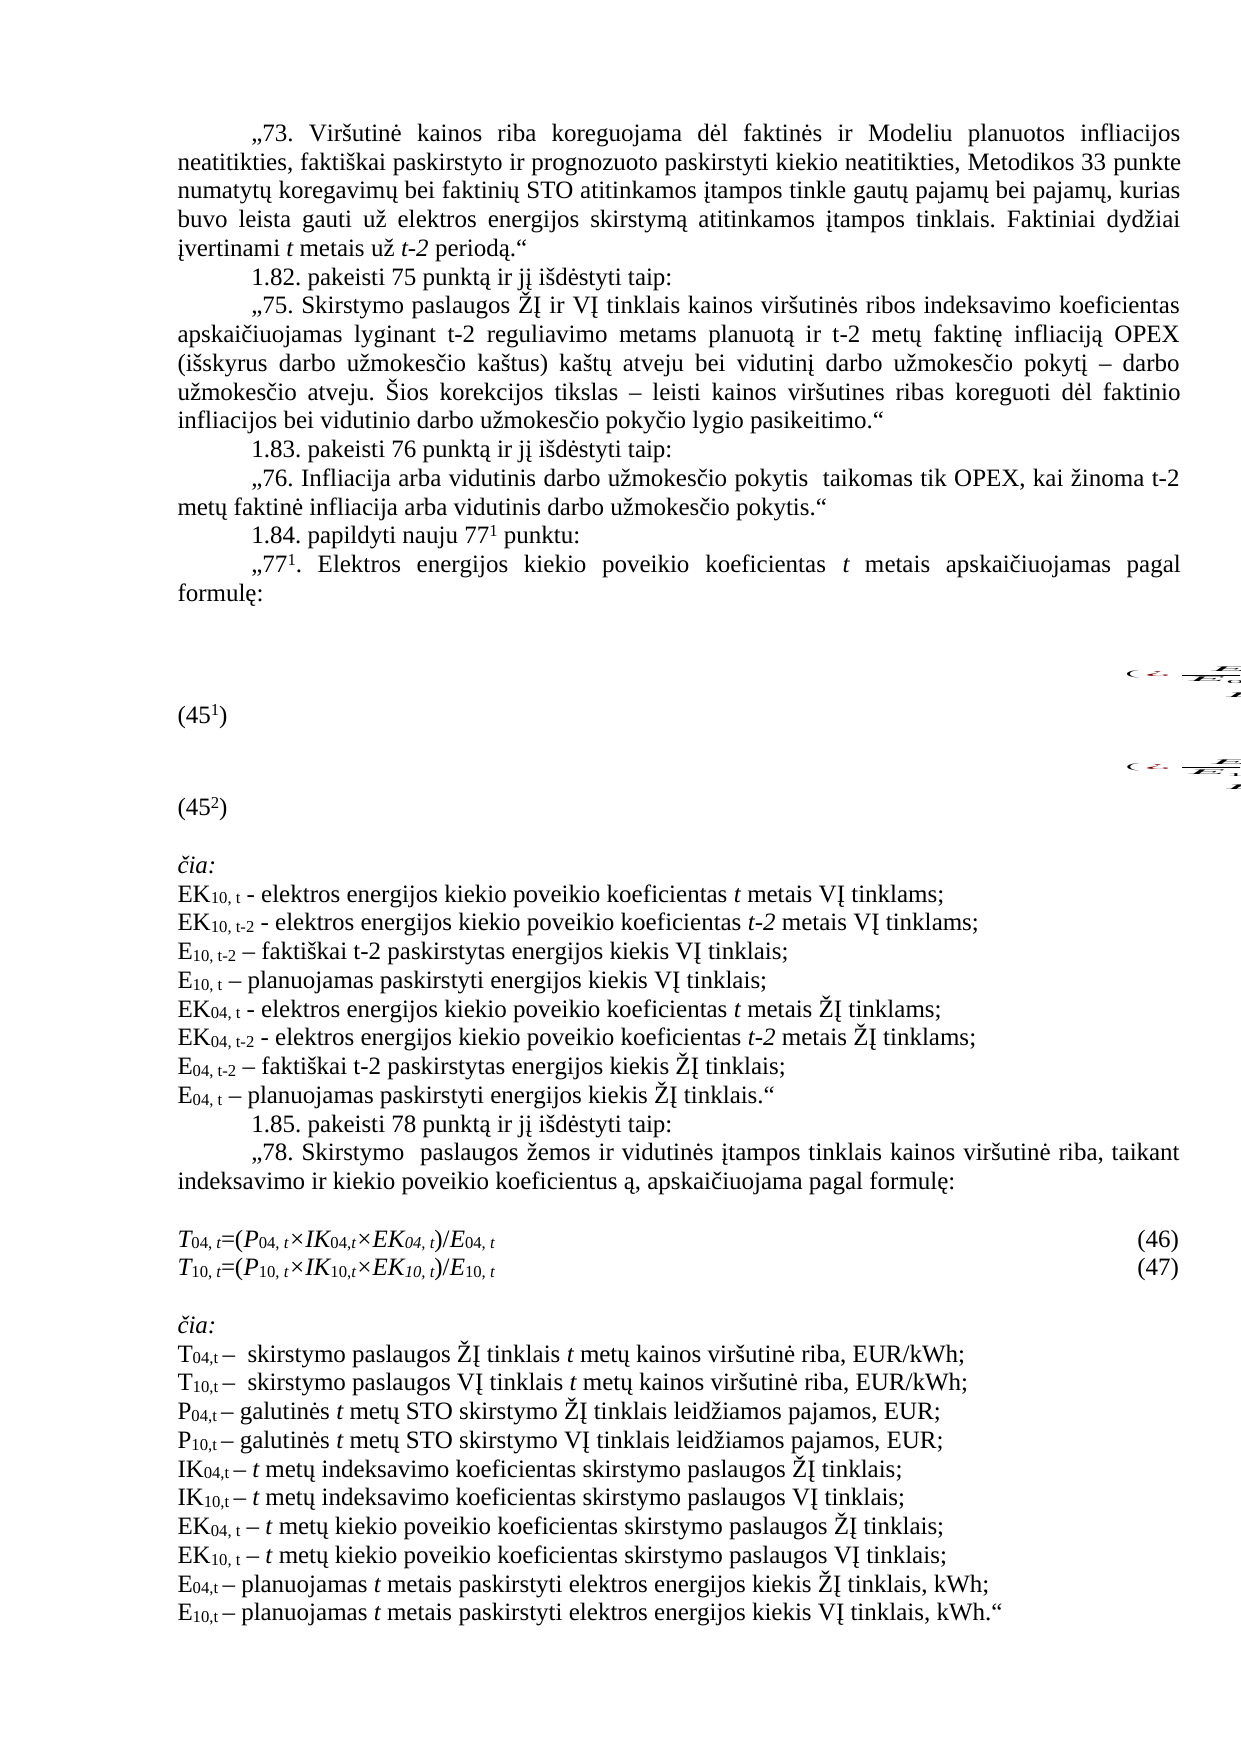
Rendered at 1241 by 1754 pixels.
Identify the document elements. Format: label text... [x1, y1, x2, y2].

text T10, t=(P10, t×IK10,t×EK10, t)/E10, t (47) [177, 1252, 1181, 1281]
text T04, t=(P04, t×IK04,t×EK04, t)/E04, t (46) [177, 1224, 1181, 1252]
text (451) [177, 636, 1181, 728]
text „78. Skirstymo paslaugos žemos ir vidutinės įtampos tinklais kainos viršutinė riba, taikant indeksavimo ir kiekio poveikio koeficientus ą, apskaičiuojama pagal formulę: [177, 1137, 1181, 1195]
text EK10, t – t metų kiekio poveikio koeficientas skirstymo paslaugos VĮ tinklais; [177, 1540, 1181, 1569]
text E04,t – planuojamas t metais paskirstyti elektros energijos kiekis ŽĮ tinklais, kWh; [177, 1569, 1181, 1597]
text 1.82. pakeisti 75 punktą ir jį išdėstyti taip: [177, 262, 1181, 291]
text E04, t – planuojamas paskirstyti energijos kiekis ŽĮ tinklais.“ [177, 1080, 1181, 1109]
text 1.83. pakeisti 76 punktą ir jį išdėstyti taip: [177, 434, 1181, 463]
text EK10, t - elektros energijos kiekio poveikio koeficientas t metais VĮ tinklams; [177, 879, 1181, 907]
text IK04,t – t metų indeksavimo koeficientas skirstymo paslaugos ŽĮ tinklais; [177, 1454, 1181, 1482]
text P04,t – galutinės t metų STO skirstymo ŽĮ tinklais leidžiamos pajamos, EUR; [177, 1396, 1181, 1425]
text 1.84. papildyti nauju 771 punktu: [177, 521, 1181, 549]
text E04, t-2 – faktiškai t-2 paskirstytas energijos kiekis ŽĮ tinklais; [177, 1051, 1181, 1080]
text 1.85. pakeisti 78 punktą ir jį išdėstyti taip: [177, 1109, 1181, 1137]
text E10, t-2 – faktiškai t-2 paskirstytas energijos kiekis VĮ tinklais; [177, 936, 1181, 965]
text T04,t – skirstymo paslaugos ŽĮ tinklais t metų kainos viršutinė riba, EUR/kWh; [177, 1339, 1181, 1367]
text „73. Viršutinė kainos riba koreguojama dėl faktinės ir Modeliu planuotos infliacijos neatitikties, faktiškai paskirstyto ir prognozuoto paskirstyti kiekio neatitikties, Metodikos 33 punkte numatytų koregavimų bei faktinių STO atitinkamos įtampos tinkle gautų pajamų bei pajamų, kurias buvo leista gauti už elektros energijos skirstymą atitinkamos įtampos tinklais. Faktiniai dydžiai įvertinami t metais už t-2 periodą.“ [177, 118, 1181, 262]
text čia: [177, 850, 1181, 879]
text EK04, t - elektros energijos kiekio poveikio koeficientas t metais ŽĮ tinklams; [177, 994, 1181, 1022]
text T10,t – skirstymo paslaugos VĮ tinklais t metų kainos viršutinė riba, EUR/kWh; [177, 1367, 1181, 1396]
text (452) [177, 728, 1181, 821]
text „75. Skirstymo paslaugos ŽĮ ir VĮ tinklais kainos viršutinės ribos indeksavimo koeficientas apskaičiuojamas lyginant t-2 reguliavimo metams planuotą ir t-2 metų faktinę infliaciją OPEX (išskyrus darbo užmokesčio kaštus) kaštų atveju bei vidutinį darbo užmokesčio pokytį – darbo užmokesčio atveju. Šios korekcijos tikslas – leisti kainos viršutines ribas koreguoti dėl faktinio infliacijos bei vidutinio darbo užmokesčio pokyčio lygio pasikeitimo.“ [177, 291, 1181, 434]
text EK10, t-2 - elektros energijos kiekio poveikio koeficientas t-2 metais VĮ tinklams; [177, 907, 1181, 936]
text „771. Elektros energijos kiekio poveikio koeficientas t metais apskaičiuojamas pagal formulę: [177, 549, 1181, 607]
text EK04, t-2 - elektros energijos kiekio poveikio koeficientas t-2 metais ŽĮ tinklams; [177, 1022, 1181, 1051]
text čia: [177, 1310, 1181, 1339]
text IK10,t – t metų indeksavimo koeficientas skirstymo paslaugos VĮ tinklais; [177, 1482, 1181, 1511]
text „76. Infliacija arba vidutinis darbo užmokesčio pokytis taikomas tik OPEX, kai žinoma t-2 metų faktinė infliacija arba vidutinis darbo užmokesčio pokytis.“ [177, 463, 1181, 521]
text EK04, t – t metų kiekio poveikio koeficientas skirstymo paslaugos ŽĮ tinklais; [177, 1511, 1181, 1540]
text E10, t – planuojamas paskirstyti energijos kiekis VĮ tinklais; [177, 965, 1181, 994]
text E10,t – planuojamas t metais paskirstyti elektros energijos kiekis VĮ tinklais, kWh.“ [177, 1597, 1181, 1626]
text P10,t – galutinės t metų STO skirstymo VĮ tinklais leidžiamos pajamos, EUR; [177, 1425, 1181, 1454]
